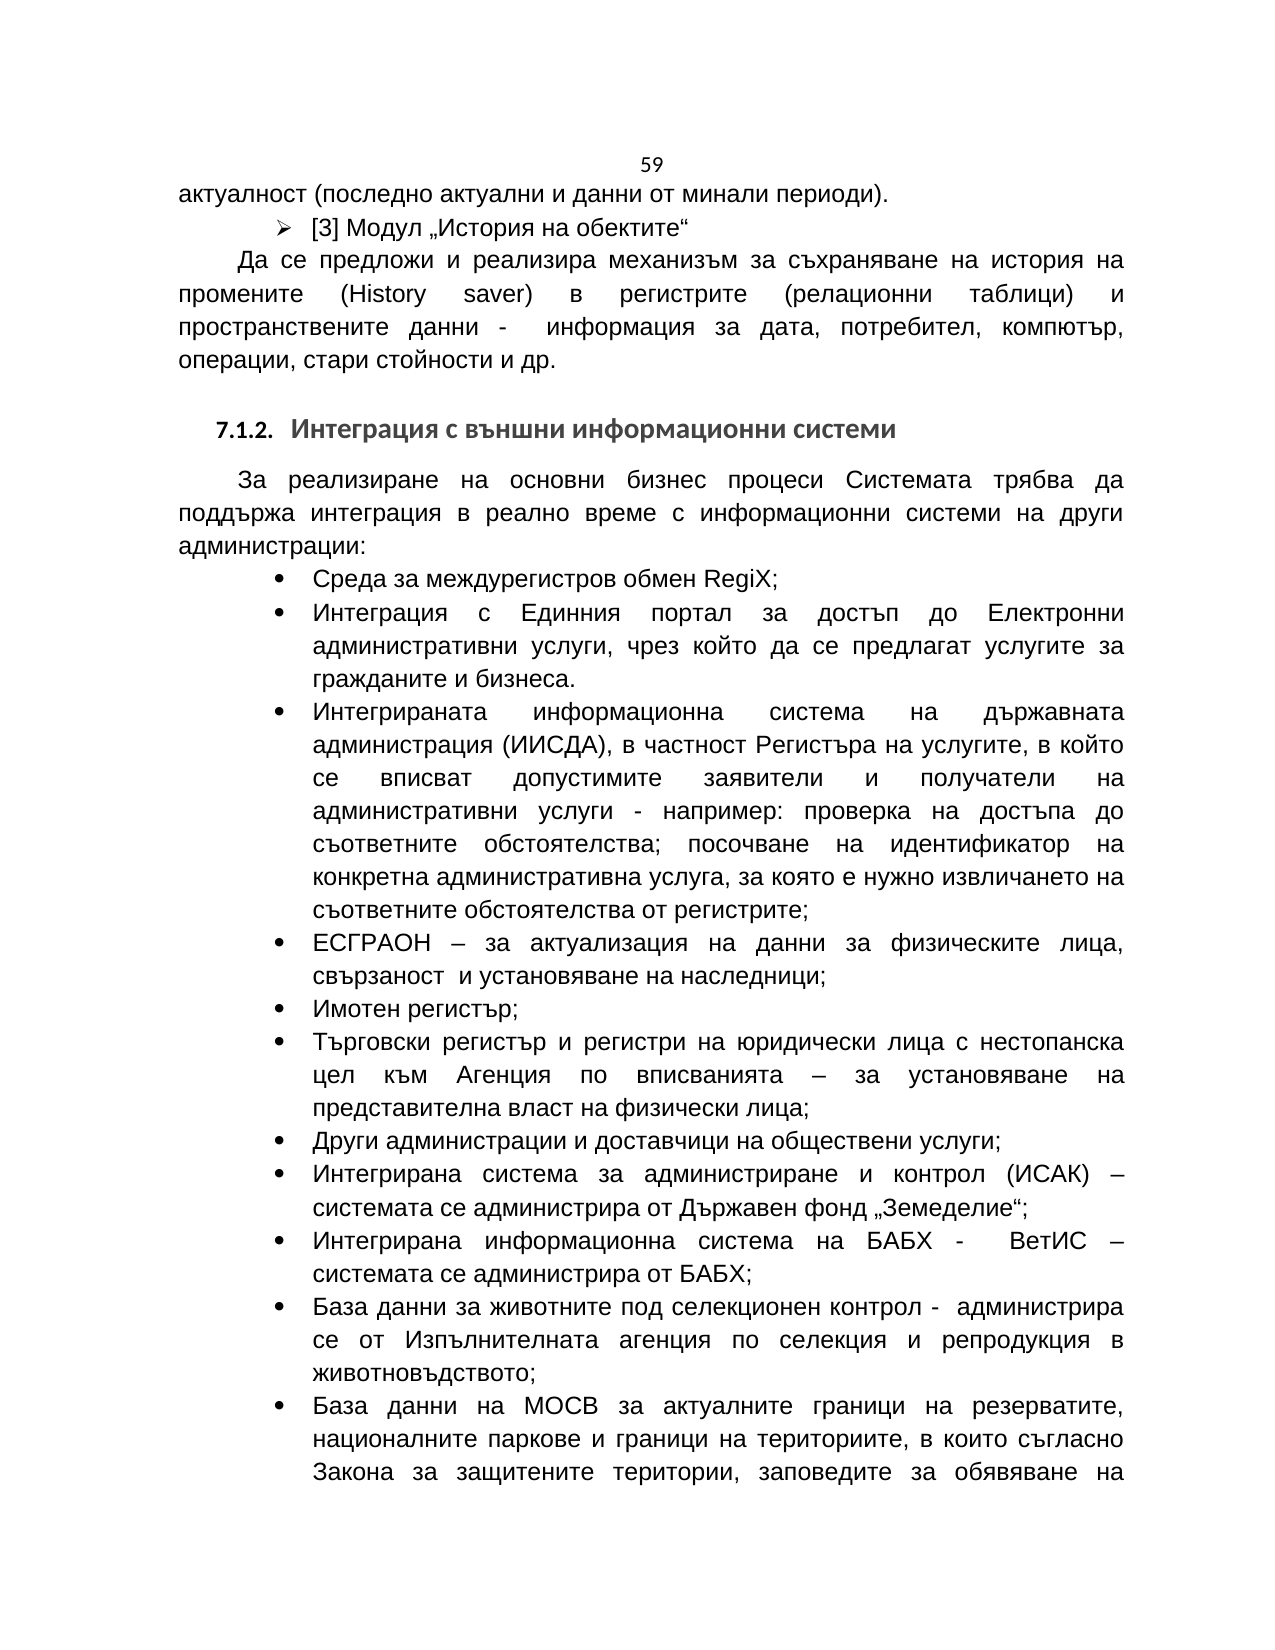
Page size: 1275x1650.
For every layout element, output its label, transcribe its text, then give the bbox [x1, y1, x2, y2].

list Имотен регистър; [275, 994, 1125, 1023]
subtitle Интеграция с външни информационни системи [216, 411, 1125, 446]
text За реализиране на основни бизнес процеси Системата трябва да поддържа интеграция в реално време с информационни системи на други администрации: [178, 465, 1125, 560]
list База данни за животните под селекционен контрол - администрира се от Изпълнителната агенция по селекция и репродукция в животновъдството; [275, 1292, 1125, 1387]
list Търговски регистър и регистри на юридически лица с нестопанска цел към Агенция по вписванията – за установяване на представителна власт на физически лица; [275, 1027, 1125, 1122]
list Интегрирана информационна система на БАБХ - ВетИС – системата се администрира от БАБХ; [275, 1226, 1125, 1287]
text актуалност (последно актуални и данни от минали периоди). [178, 179, 1125, 208]
list [3] Модул „История на обектите“ [275, 212, 1125, 241]
list ЕСГРАОН – за актуализация на данни за физическите лица, свързаност и установяване на наследници; [275, 928, 1125, 990]
list Интегрирана система за администриране и контрол (ИСАК) – системата се администрира от Държавен фонд „Земеделие“; [275, 1159, 1125, 1221]
list База данни на МОСВ за актуалните граници на резерватите, националните паркове и граници на териториите, в които съгласно Закона за защитените територии, заповедите за обявяване на [275, 1391, 1125, 1486]
list Среда за междурегистров обмен RegiX; [275, 564, 1125, 593]
list Интеграция с Единния портал за достъп до Електронни административни услуги, чрез който да се предлагат услугите за гражданите и бизнеса. [275, 597, 1125, 692]
list Интегрираната информационна система на държавната администрация (ИИСДА), в частност Регистъра на услугите, в който се вписват допустимите заявители и получатели на административни услуги - например: проверка на достъпа до съответните обстоятелства; посочване на идентификатор на конкретна административна услуга, за която е нужно извличането на съответните обстоятелства от регистрите; [275, 697, 1125, 924]
text Да се предложи и реализира механизъм за съхраняване на история на промените (History saver) в регистрите (релационни таблици) и пространствените данни - информация за дата, потребител, компютър, операции, стари стойности и др. [178, 246, 1125, 373]
list Други администрации и доставчици на обществени услуги; [275, 1126, 1125, 1155]
